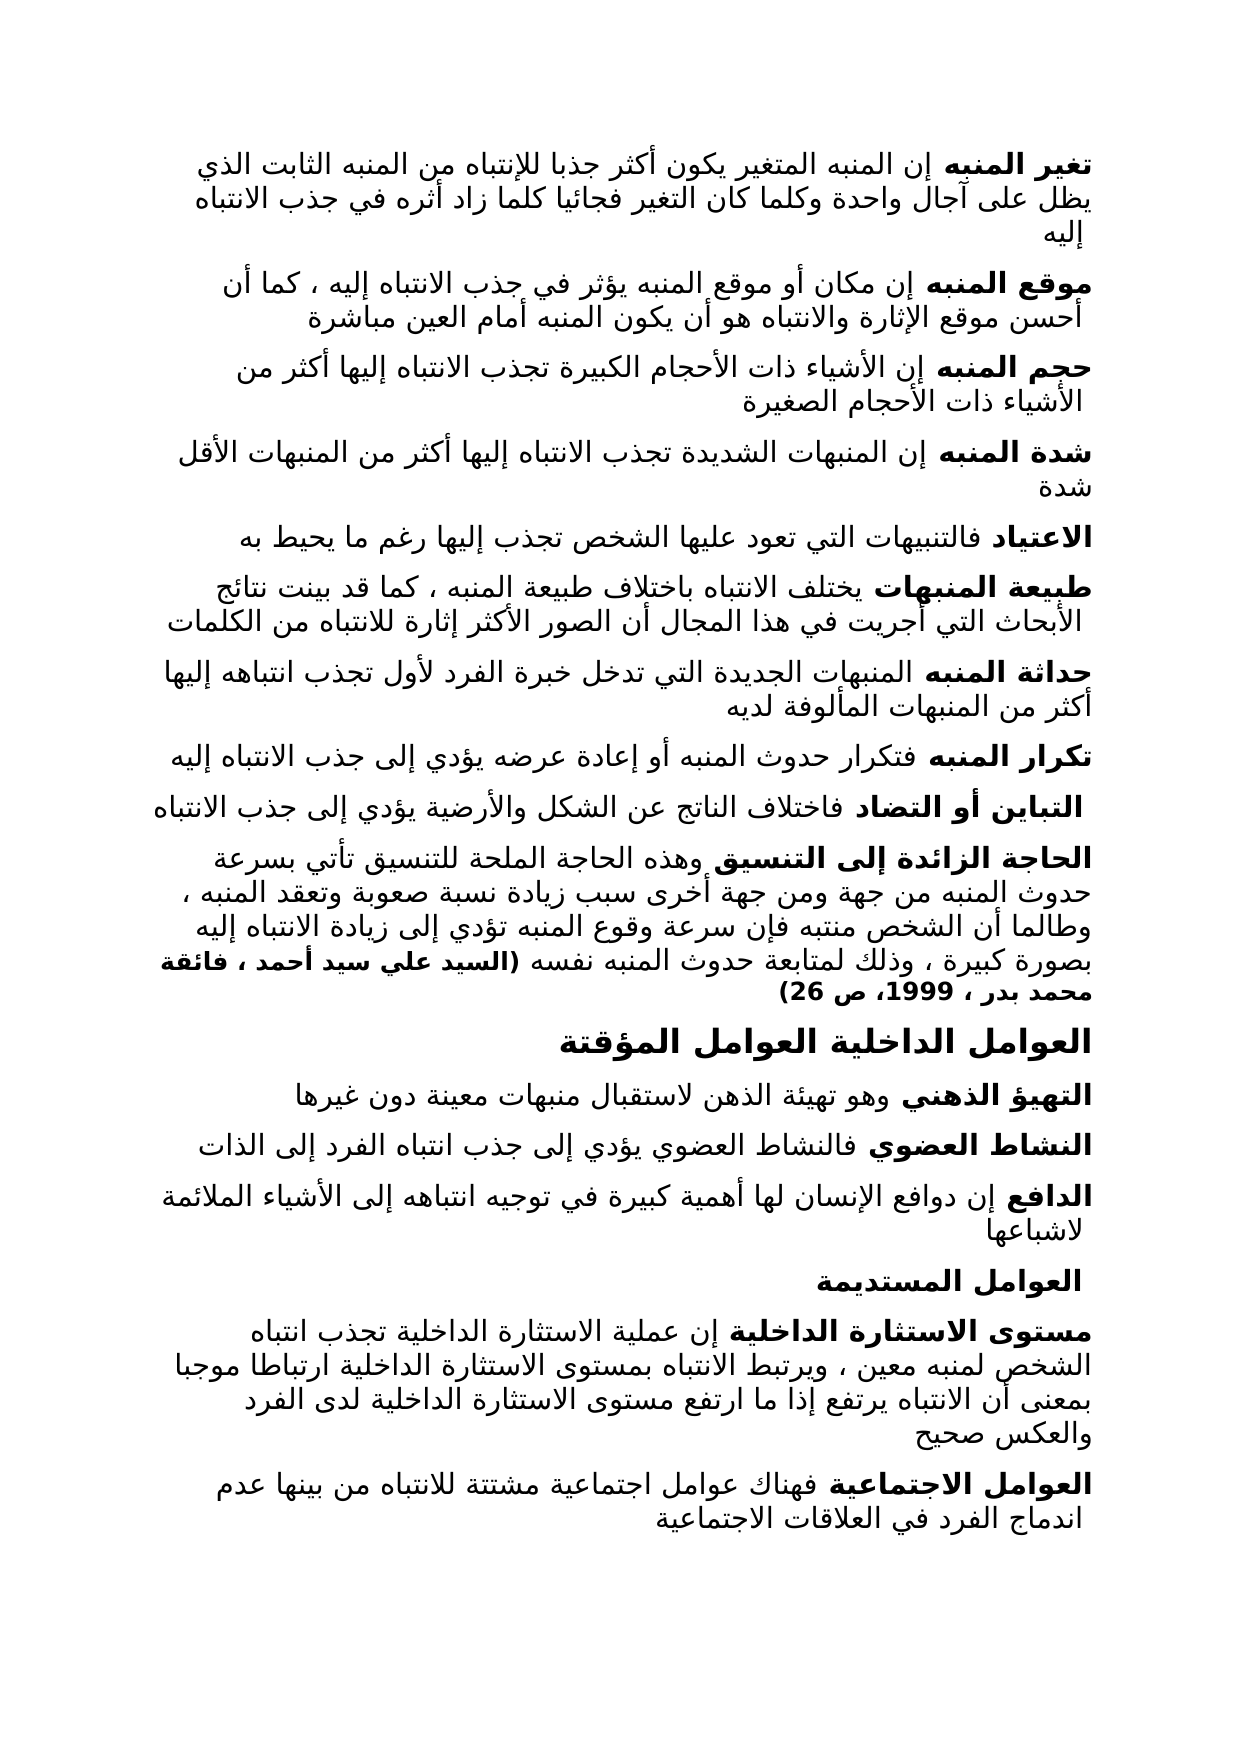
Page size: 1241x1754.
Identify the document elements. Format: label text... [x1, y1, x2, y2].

text حداثة المنبه المنبهات الجديدة التي تدخل خبرة الفرد لأول تجذب انتباهه إليها أكثر من المنبهات المألوفة لديه [148, 655, 1093, 723]
text العوامل الداخلية العوامل المؤقتة [148, 1023, 1093, 1061]
text مستوى الاستثارة الداخلية إن عملية الاستثارة الداخلية تجذب انتباه الشخص لمنبه معين ، ويرتبط الانتباه بمستوى الاستثارة الداخلية ارتباطا موجبا بمعنى أن الانتباه يرتفع إذا ما ارتفع مستوى الاستثارة الداخلية لدى الفرد والعكس صحيح [148, 1314, 1093, 1450]
text شدة المنبه إن المنبهات الشديدة تجذب الانتباه إليها أكثر من المنبهات الأقل شدة [148, 435, 1093, 503]
text تغير المنبه إن المنبه المتغير يكون أكثر جذبا للإنتباه من المنبه الثابت الذي يظل على آجال واحدة وكلما كان التغير فجائيا كلما زاد أثره في جذب الانتباه إليه [148, 148, 1093, 249]
text التباين أو التضاد فاختلاف الناتج عن الشكل والأرضية يؤدي إلى جذب الانتباه [148, 790, 1093, 824]
text الدافع إن دوافع الإنسان لها أهمية كبيرة في توجيه انتباهه إلى الأشياء الملائمة لاشباعها [148, 1179, 1093, 1247]
text التهيؤ الذهني وهو تهيئة الذهن لاستقبال منبهات معينة دون غيرها [148, 1078, 1093, 1112]
text العوامل الاجتماعية فهناك عوامل اجتماعية مشتتة للانتباه من بينها عدم اندماج الفرد في العلاقات الاجتماعية [148, 1467, 1093, 1535]
text الاعتياد فالتنبيهات التي تعود عليها الشخص تجذب إليها رغم ما يحيط به [148, 520, 1093, 554]
text موقع المنبه إن مكان أو موقع المنبه يؤثر في جذب الانتباه إليه ، كما أن أحسن موقع الإثارة والانتباه هو أن يكون المنبه أمام العين مباشرة [148, 266, 1093, 334]
text الحاجة الزائدة إلى التنسيق وهذه الحاجة الملحة للتنسيق تأتي بسرعة حدوث المنبه من جهة ومن جهة أخرى سبب زيادة نسبة صعوبة وتعقد المنبه ، وطالما أن الشخص منتبه فإن سرعة وقوع المنبه تؤدي إلى زيادة الانتباه إليه بصورة كبيرة ، وذلك لمتابعة حدوث المنبه نفسه (السيد علي سيد أحمد ، فائقة محمد بدر ، 1999، ص 26) [148, 841, 1093, 1006]
text حجم المنبه إن الأشياء ذات الأحجام الكبيرة تجذب الانتباه إليها أكثر من الأشياء ذات الأحجام الصغيرة [148, 351, 1093, 419]
text طبيعة المنبهات يختلف الانتباه باختلاف طبيعة المنبه ، كما قد بينت نتائج الأبحاث التي أجريت في هذا المجال أن الصور الأكثر إثارة للانتباه من الكلمات [148, 571, 1093, 638]
text تكرار المنبه فتكرار حدوث المنبه أو إعادة عرضه يؤدي إلى جذب الانتباه إليه [148, 740, 1093, 774]
text العوامل المستديمة [148, 1264, 1093, 1298]
text النشاط العضوي فالنشاط العضوي يؤدي إلى جذب انتباه الفرد إلى الذات [148, 1129, 1093, 1163]
